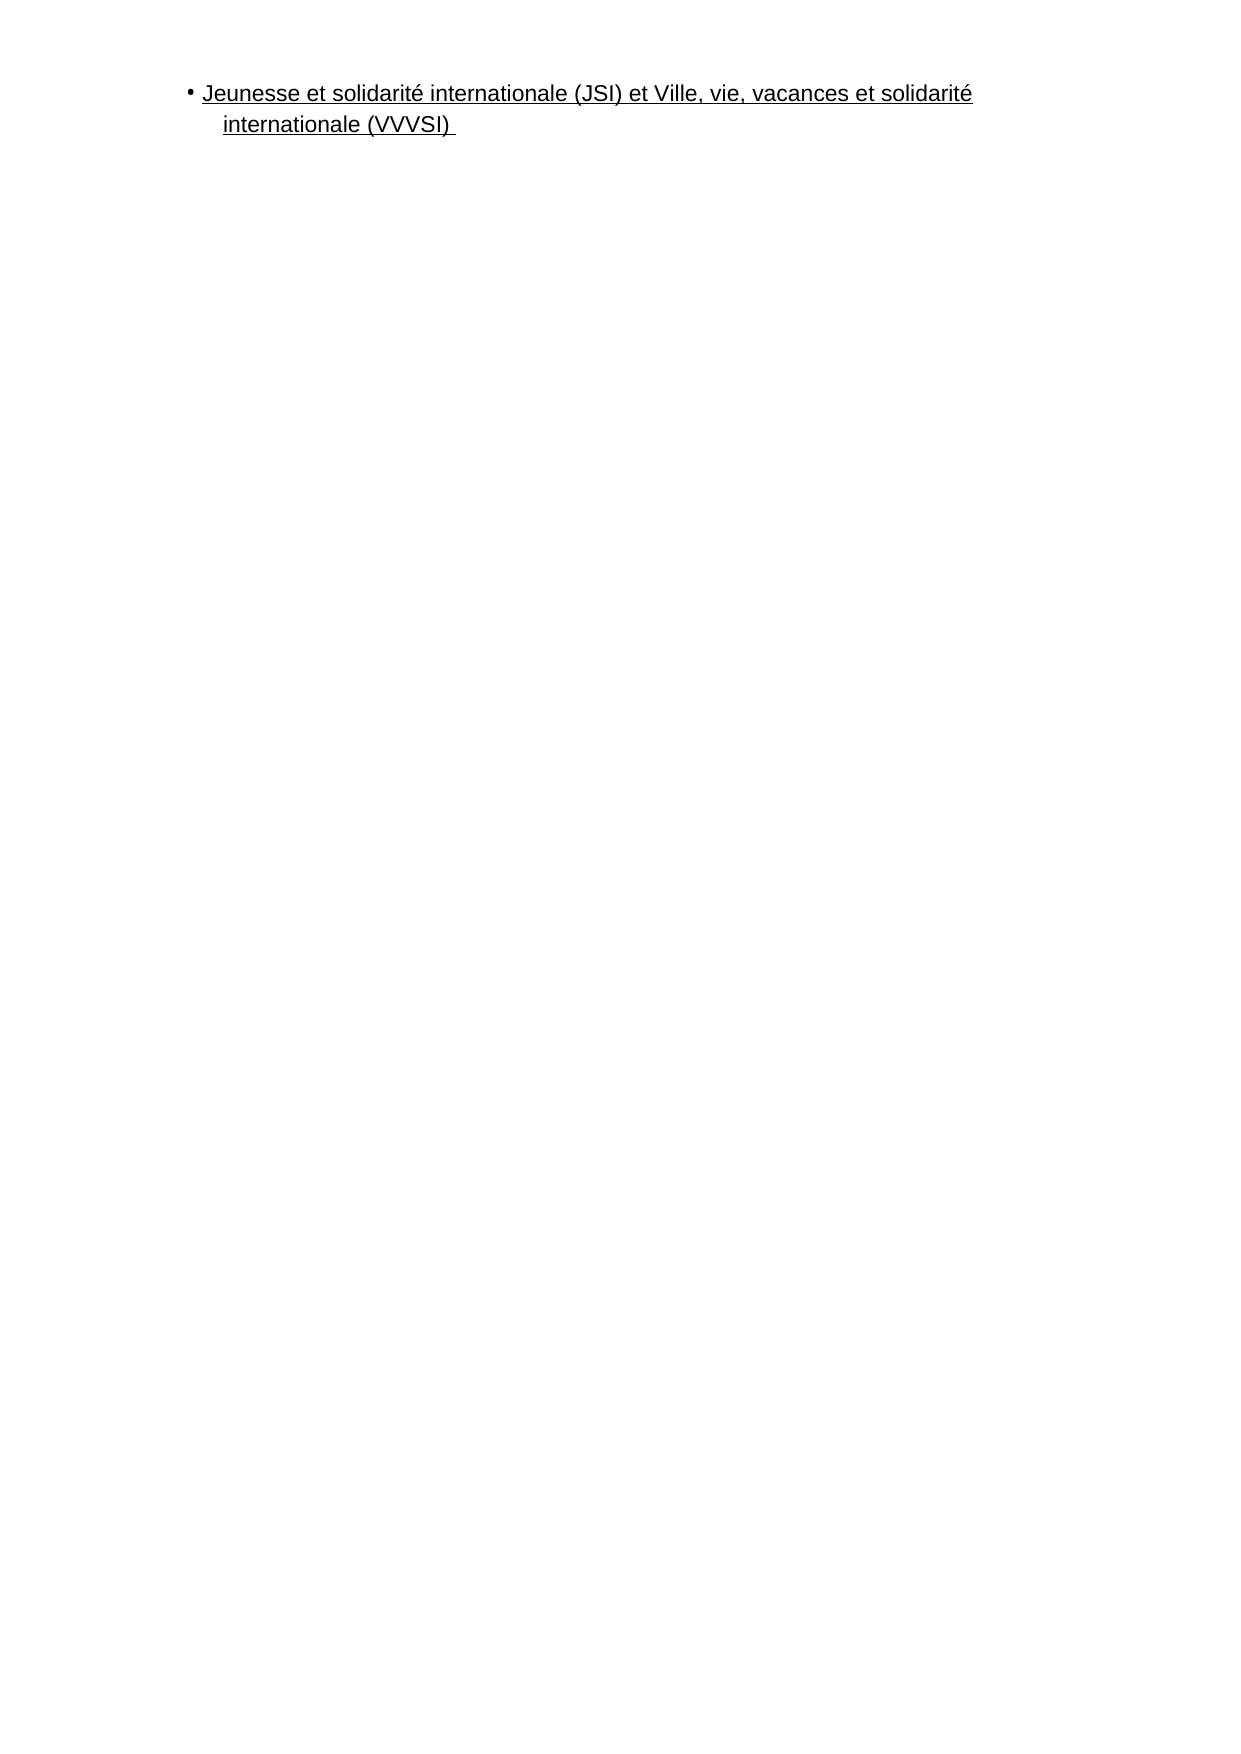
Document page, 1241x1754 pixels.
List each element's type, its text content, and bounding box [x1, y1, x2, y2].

text • Jeunesse et solidarité internationale (JSI) et Ville, vie, vacances et solidarité internationale (VVVSI) [186, 75, 1094, 137]
